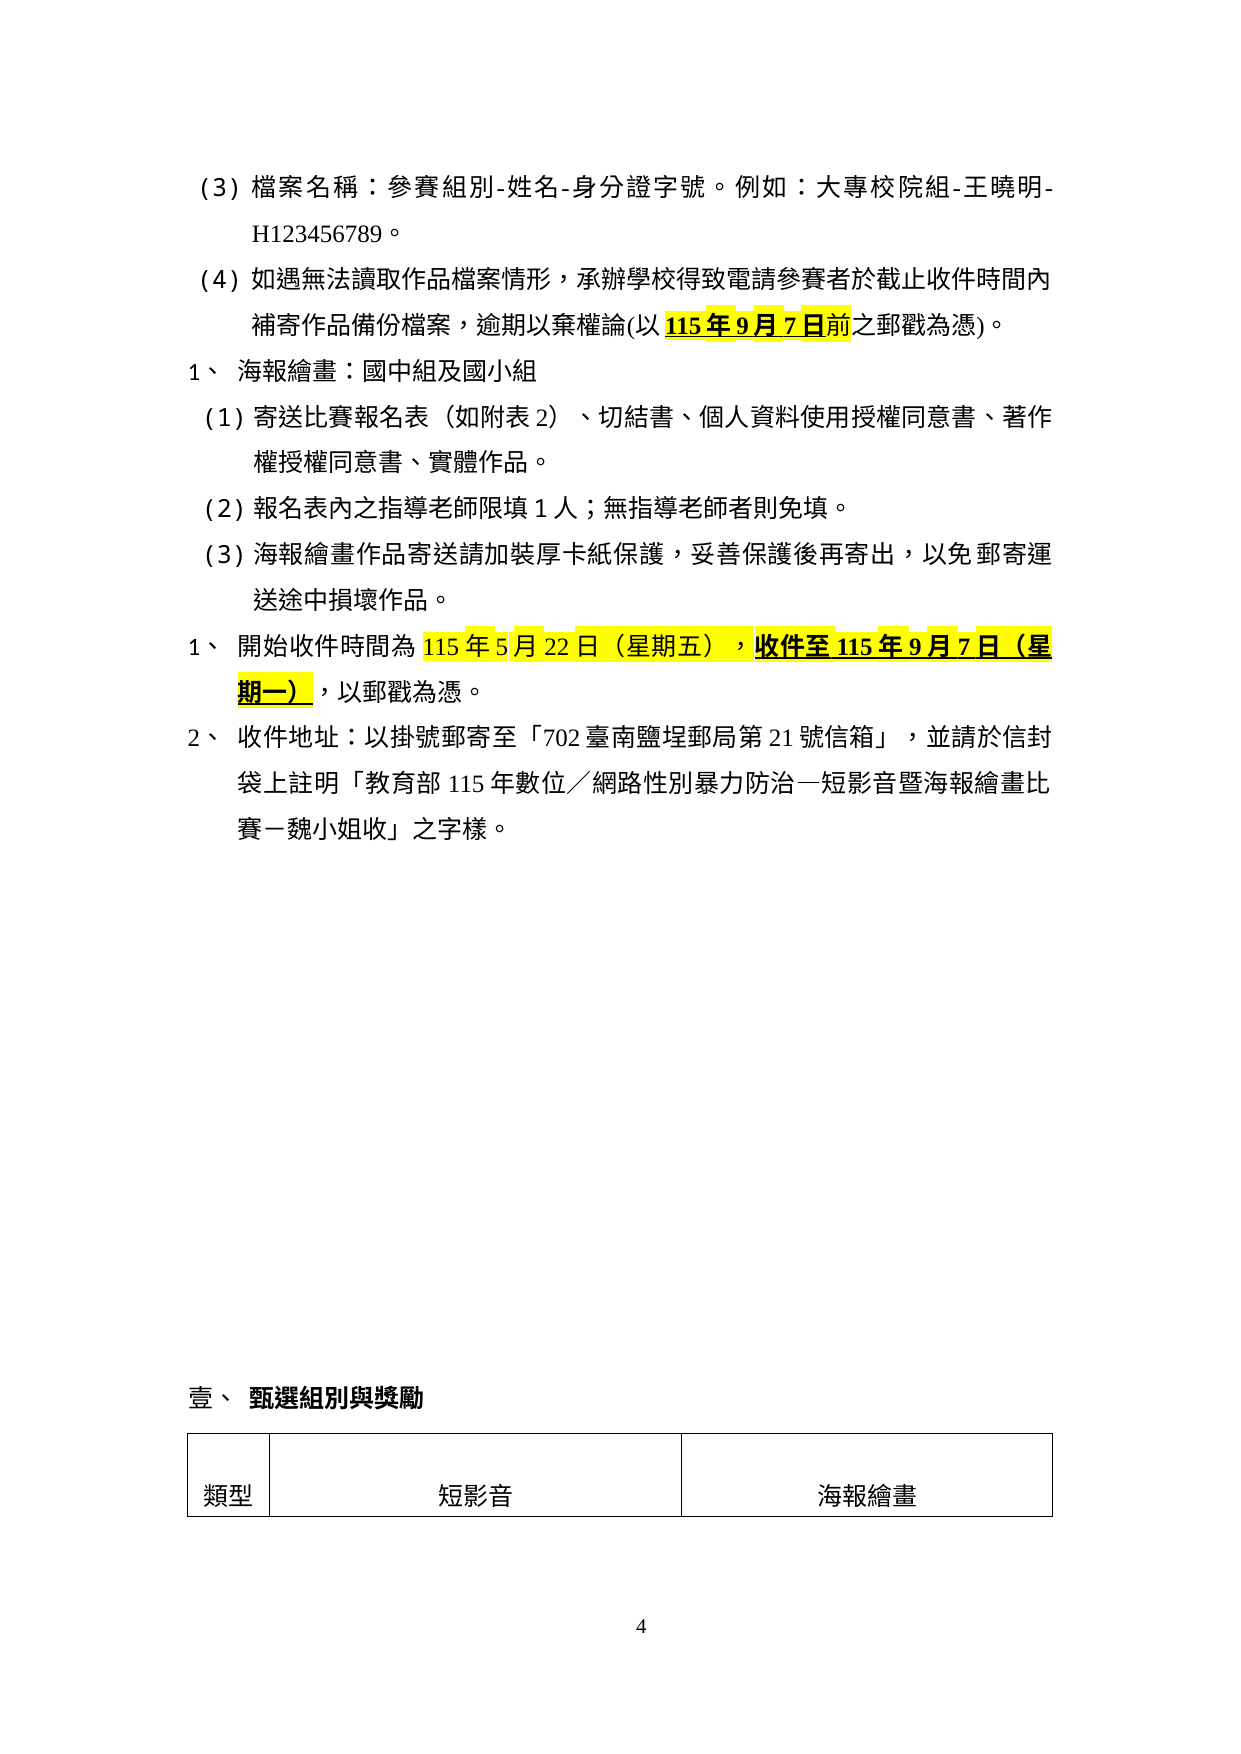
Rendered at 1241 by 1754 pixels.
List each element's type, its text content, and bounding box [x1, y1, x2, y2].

list 開始收件時間為115年5月22日（星期五），收件至115年9月7日（星期一），以郵戳為憑。 [187, 617, 1053, 708]
table_header 短影音 [270, 1434, 681, 1516]
table_header 海報繪畫 [682, 1434, 1052, 1516]
subtitle 甄選組別與獎勵 [189, 1369, 1053, 1414]
list 海報繪畫：國中組及國小組 [187, 342, 1053, 387]
list 如遇無法讀取作品檔案情形，承辦學校得致電請參賽者於截止收件時間內補寄作品備份檔案，逾期以棄權論(以115年9月7日前之郵戳為憑)。 [197, 250, 1053, 342]
table_header 類型 [188, 1434, 269, 1516]
list 檔案名稱：參賽組別-姓名-身分證字號。例如：大專校院組-王曉明-H123456789。 [197, 158, 1053, 250]
list 寄送比賽報名表（如附表2）、切結書、個人資料使用授權同意書、著作權授權同意書、實體作品。 [202, 387, 1053, 479]
list 海報繪畫作品寄送請加裝厚卡紙保護，妥善保護後再寄出，以免郵寄運送途中損壞作品。 [202, 525, 1053, 617]
list 收件地址：以掛號郵寄至「702臺南鹽埕郵局第21號信箱」，並請於信封袋上註明「教育部115年數位／網路性別暴力防治—短影音暨海報繪畫比賽－魏小姐收」之字樣。 [187, 708, 1053, 846]
list 報名表內之指導老師限填1人；無指導老師者則免填。 [202, 479, 1053, 525]
